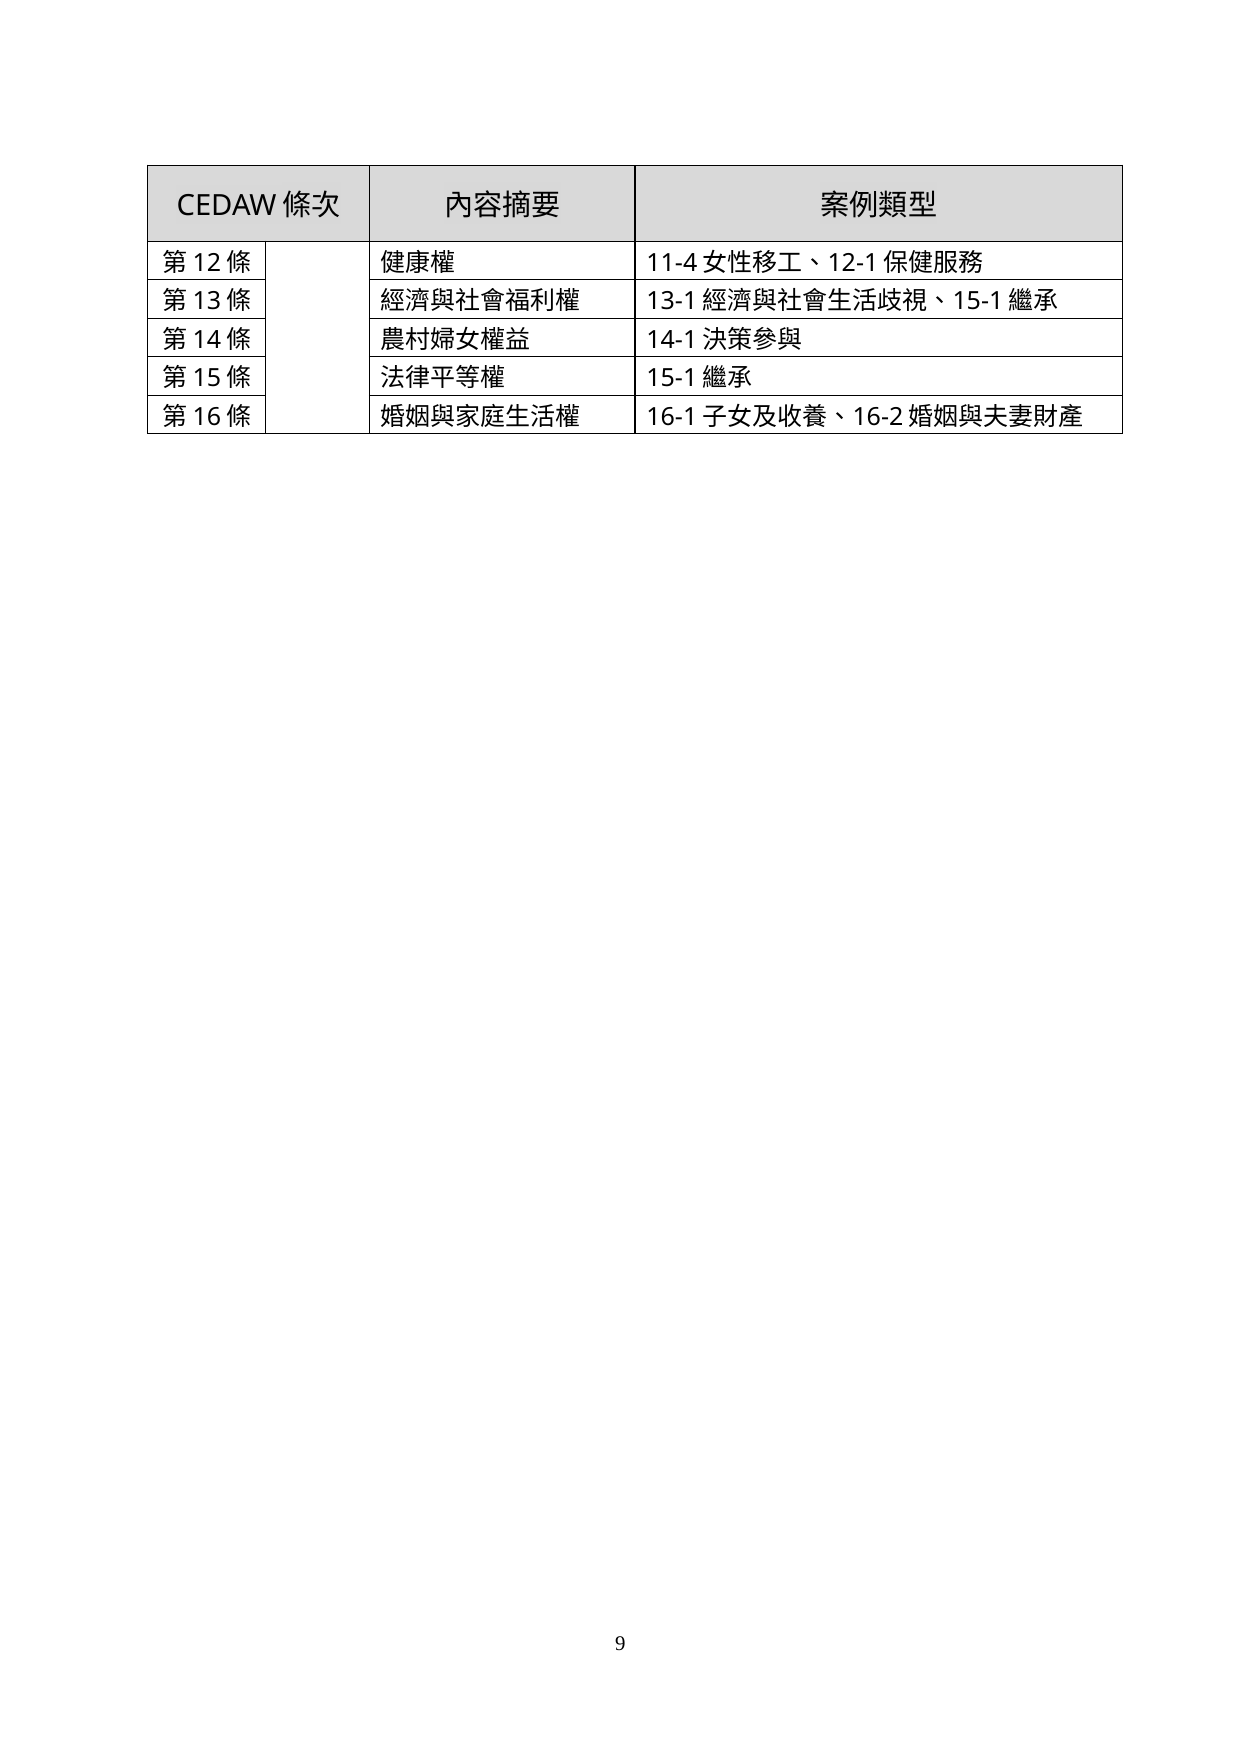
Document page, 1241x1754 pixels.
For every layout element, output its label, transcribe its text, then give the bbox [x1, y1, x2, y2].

table_cell 第15條 [148, 357, 265, 395]
table_cell 16-1子女及收養、16-2婚姻與夫妻財產 [636, 396, 1122, 433]
table_header 案例類型 [636, 166, 1122, 241]
table_cell 健康權 [370, 242, 634, 279]
table_cell 第13條 [148, 280, 265, 318]
table_cell 婚姻與家庭生活權 [370, 396, 634, 433]
table_cell 農村婦女權益 [370, 319, 634, 356]
table_header CEDAW條次 [148, 166, 369, 241]
table_cell 13-1經濟與社會生活歧視、15-1繼承 [636, 280, 1122, 318]
table_cell 第12條 [148, 242, 265, 279]
table_header 內容摘要 [370, 166, 634, 241]
table_cell 法律平等權 [370, 357, 634, 395]
table_cell 14-1決策參與 [636, 319, 1122, 356]
table_cell 11-4女性移工、12-1保健服務 [636, 242, 1122, 279]
table_cell 第14條 [148, 319, 265, 356]
table_cell 15-1繼承 [636, 357, 1122, 395]
table_cell 第16條 [148, 396, 265, 433]
table_cell 經濟與社會福利權 [370, 280, 634, 318]
